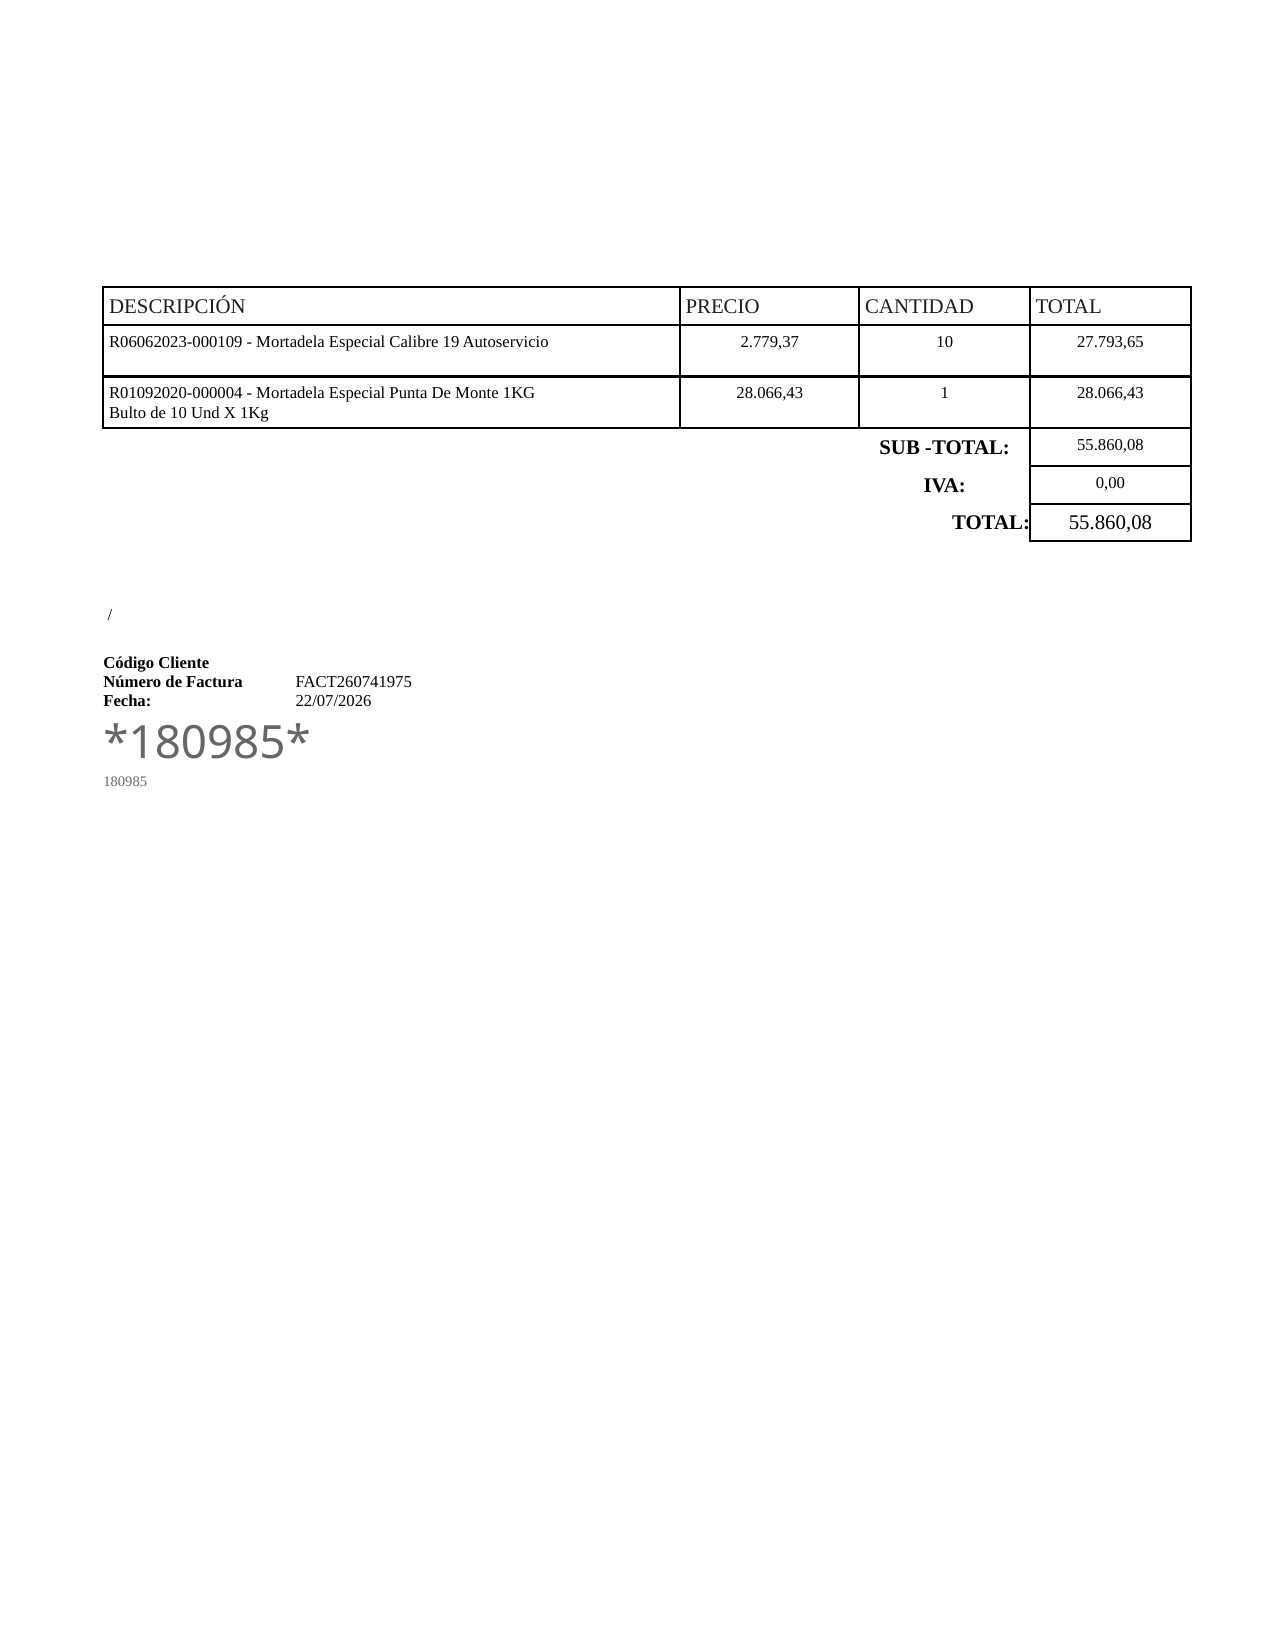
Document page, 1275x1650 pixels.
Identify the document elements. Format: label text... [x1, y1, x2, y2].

table_cell 0,00 [1031, 467, 1190, 502]
table_cell [103, 429, 859, 540]
table_cell Fecha: [103, 691, 295, 710]
table_header [295, 653, 517, 672]
table_cell 22/07/2026 [295, 691, 517, 710]
table_header CANTIDAD [860, 288, 1029, 323]
table_header PRECIO [681, 288, 858, 323]
text *180985* [103, 710, 1137, 772]
table_cell TOTAL: [859, 503, 1029, 540]
table_header TOTAL [1031, 288, 1190, 323]
text 180985 [103, 772, 1137, 789]
table_cell 55.860,08 [1031, 429, 1190, 465]
table_cell IVA: [859, 465, 1029, 502]
table_cell [103, 566, 858, 585]
table_cell 2.779,37 [681, 326, 858, 375]
table_cell [103, 585, 858, 604]
table_header [103, 542, 858, 566]
table_cell / [103, 605, 858, 624]
table_header DESCRIPCIÓN [104, 288, 679, 323]
table_header Código Cliente [103, 653, 295, 672]
table_cell 27.793,65 [1031, 326, 1190, 375]
table_cell 28.066,43 [681, 378, 858, 427]
table_cell SUB -TOTAL: [859, 429, 1029, 465]
table_cell 1 [860, 378, 1029, 427]
table_cell FACT260741975 [295, 672, 517, 691]
table_cell 10 [860, 326, 1029, 375]
table_cell 55.860,08 [1031, 505, 1190, 540]
table_cell Número de Factura [103, 672, 295, 691]
table_cell 28.066,43 [1031, 378, 1190, 427]
table_cell R06062023-000109 - Mortadela Especial Calibre 19 Autoservicio [104, 326, 679, 375]
table_cell R01092020-000004 - Mortadela Especial Punta De Monte 1KG Bulto de 10 Und X 1Kg [104, 378, 679, 427]
